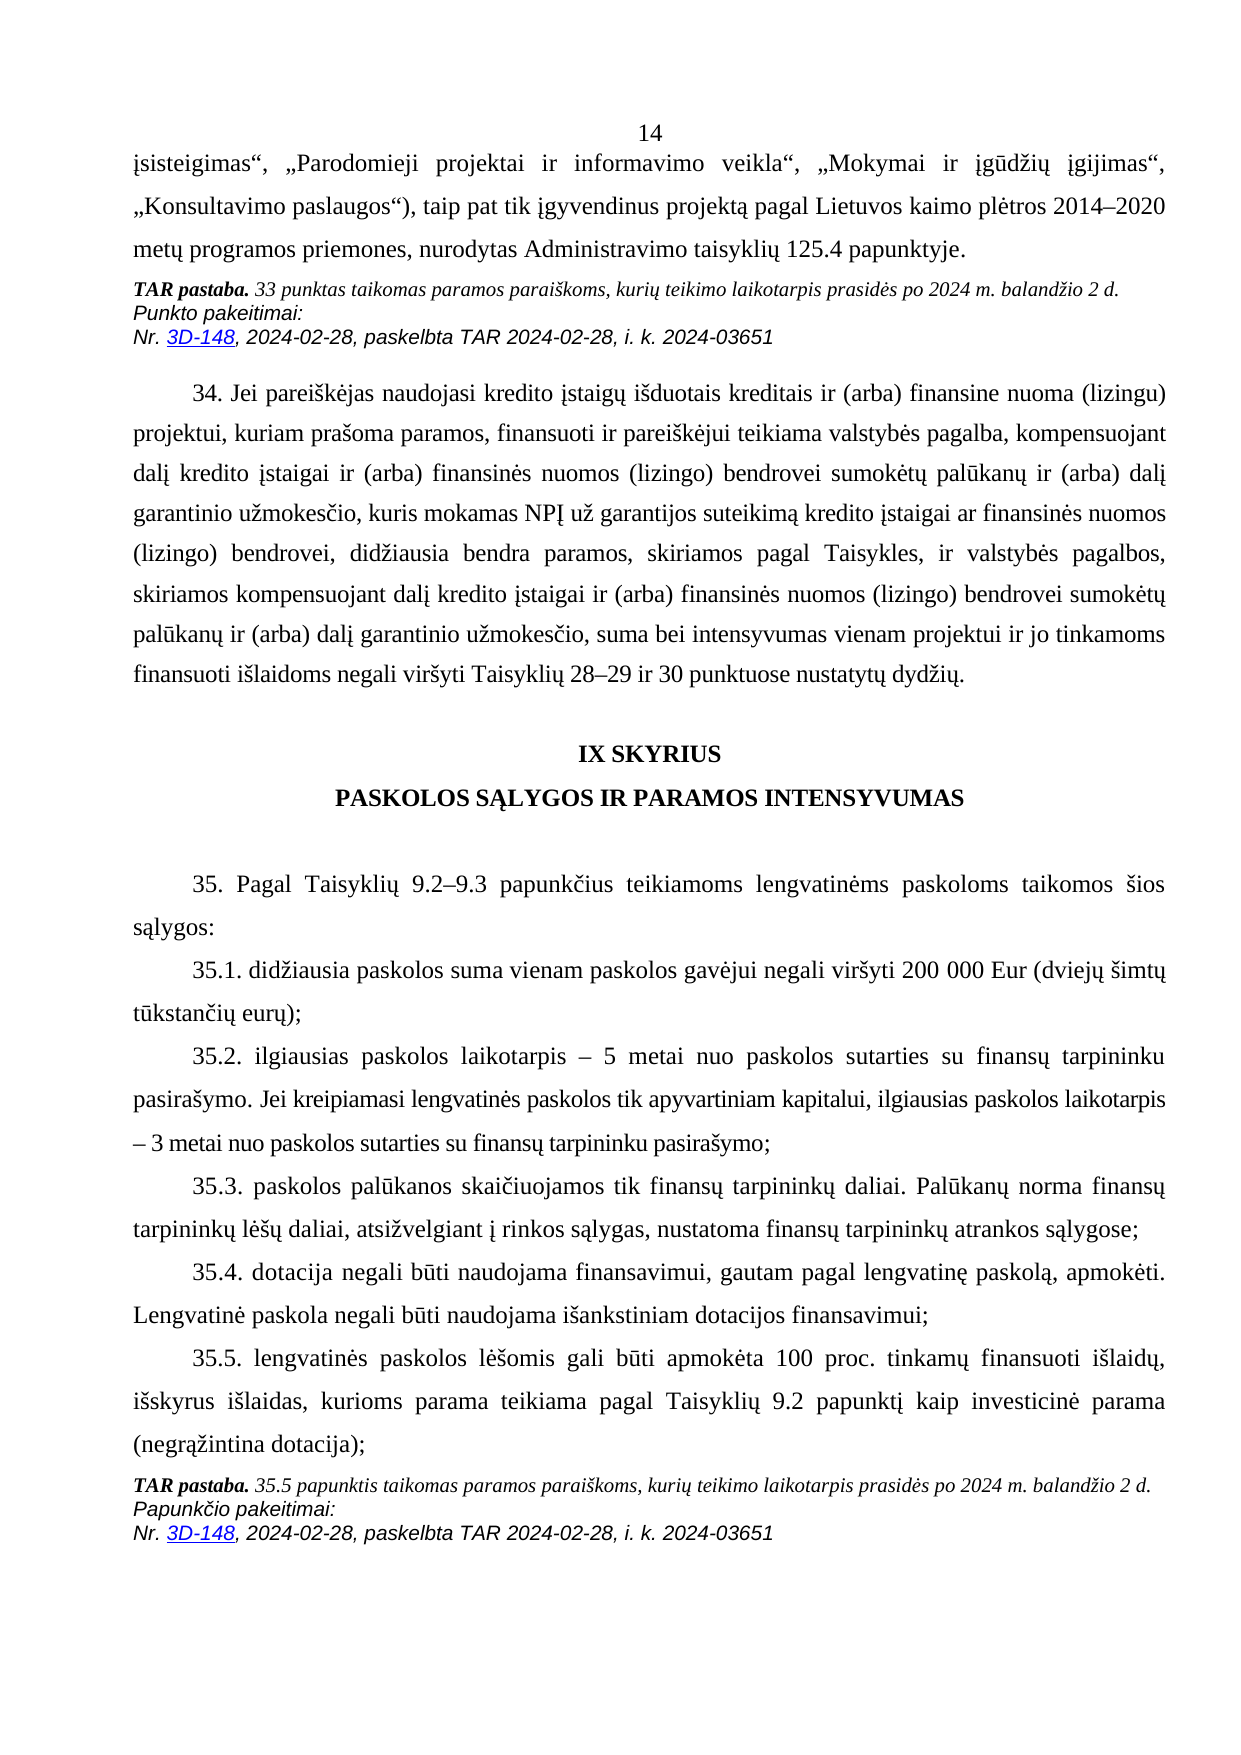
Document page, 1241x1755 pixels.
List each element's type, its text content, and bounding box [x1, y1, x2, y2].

text Nr. 3D-148, 2024-02-28, paskelbta TAR 2024-02-28, i. k. 2024-03651 [133, 325, 1166, 349]
text 35.1. didžiausia paskolos suma vienam paskolos gavėjui negali viršyti 200 000 Eur (dviejų šimtų tūkstančių eurų); [133, 955, 1166, 1027]
text 35.5. lengvatinės paskolos lėšomis gali būti apmokėta 100 proc. tinkamų finansuoti išlaidų, išskyrus išlaidas, kurioms parama teikiama pagal Taisyklių 9.2 papunktį kaip investicinė parama (negrąžintina dotacija); [133, 1343, 1166, 1458]
text IX SKYRIUS [133, 739, 1166, 768]
text Punkto pakeitimai: [133, 301, 1166, 325]
text įsisteigimas“, „Parodomieji projektai ir informavimo veikla“, „Mokymai ir įgūdžių įgijimas“, „Konsultavimo paslaugos“), taip pat tik įgyvendinus projektą pagal Lietuvos kaimo plėtros 2014–2020 metų programos priemones, nurodytas Administravimo taisyklių 125.4 papunktyje. [133, 148, 1166, 263]
text 35.4. dotacija negali būti naudojama finansavimui, gautam pagal lengvatinę paskolą, apmokėti. Lengvatinė paskola negali būti naudojama išankstiniam dotacijos finansavimui; [133, 1257, 1166, 1329]
text TAR pastaba. 35.5 papunktis taikomas paramos paraiškoms, kurių teikimo laikotarpis prasidės po 2024 m. balandžio 2 d. [133, 1473, 1166, 1497]
text TAR pastaba. 33 punktas taikomas paramos paraiškoms, kurių teikimo laikotarpis prasidės po 2024 m. balandžio 2 d. [133, 277, 1166, 301]
text PASKOLOS SĄLYGOS IR PARAMOS INTENSYVUMAS [133, 783, 1166, 811]
text 35.2. ilgiausias paskolos laikotarpis – 5 metai nuo paskolos sutarties su finansų tarpininku pasirašymo. Jei kreipiamasi lengvatinės paskolos tik apyvartiniam kapitalui, ilgiausias paskolos laikotarpis – 3 metai nuo paskolos sutarties su finansų tarpininku pasirašymo; [133, 1041, 1166, 1156]
text Papunkčio pakeitimai: [133, 1497, 1166, 1521]
text 35.3. paskolos palūkanos skaičiuojamos tik finansų tarpininkų daliai. Palūkanų norma finansų tarpininkų lėšų daliai, atsižvelgiant į rinkos sąlygas, nustatoma finansų tarpininkų atrankos sąlygose; [133, 1171, 1166, 1243]
text Nr. 3D-148, 2024-02-28, paskelbta TAR 2024-02-28, i. k. 2024-03651 [133, 1521, 1166, 1545]
text 35. Pagal Taisyklių 9.2–9.3 papunkčius teikiamoms lengvatinėms paskoloms taikomos šios sąlygos: [133, 869, 1166, 941]
text 34. Jei pareiškėjas naudojasi kredito įstaigų išduotais kreditais ir (arba) finansine nuoma (lizingu) projektui, kuriam prašoma paramos, finansuoti ir pareiškėjui teikiama valstybės pagalba, kompensuojant dalį kredito įstaigai ir (arba) finansinės nuomos (lizingo) bendrovei sumokėtų palūkanų ir (arba) dalį garantinio užmokesčio, kuris mokamas NPĮ už garantijos suteikimą kredito įstaigai ar finansinės nuomos (lizingo) bendrovei, didžiausia bendra paramos, skiriamos pagal Taisykles, ir valstybės pagalbos, skiriamos kompensuojant dalį kredito įstaigai ir (arba) finansinės nuomos (lizingo) bendrovei sumokėtų palūkanų ir (arba) dalį garantinio užmokesčio, suma bei intensyvumas vienam projektui ir jo tinkamoms finansuoti išlaidoms negali viršyti Taisyklių 28–29 ir 30 punktuose nustatytų dydžių. [133, 378, 1166, 688]
